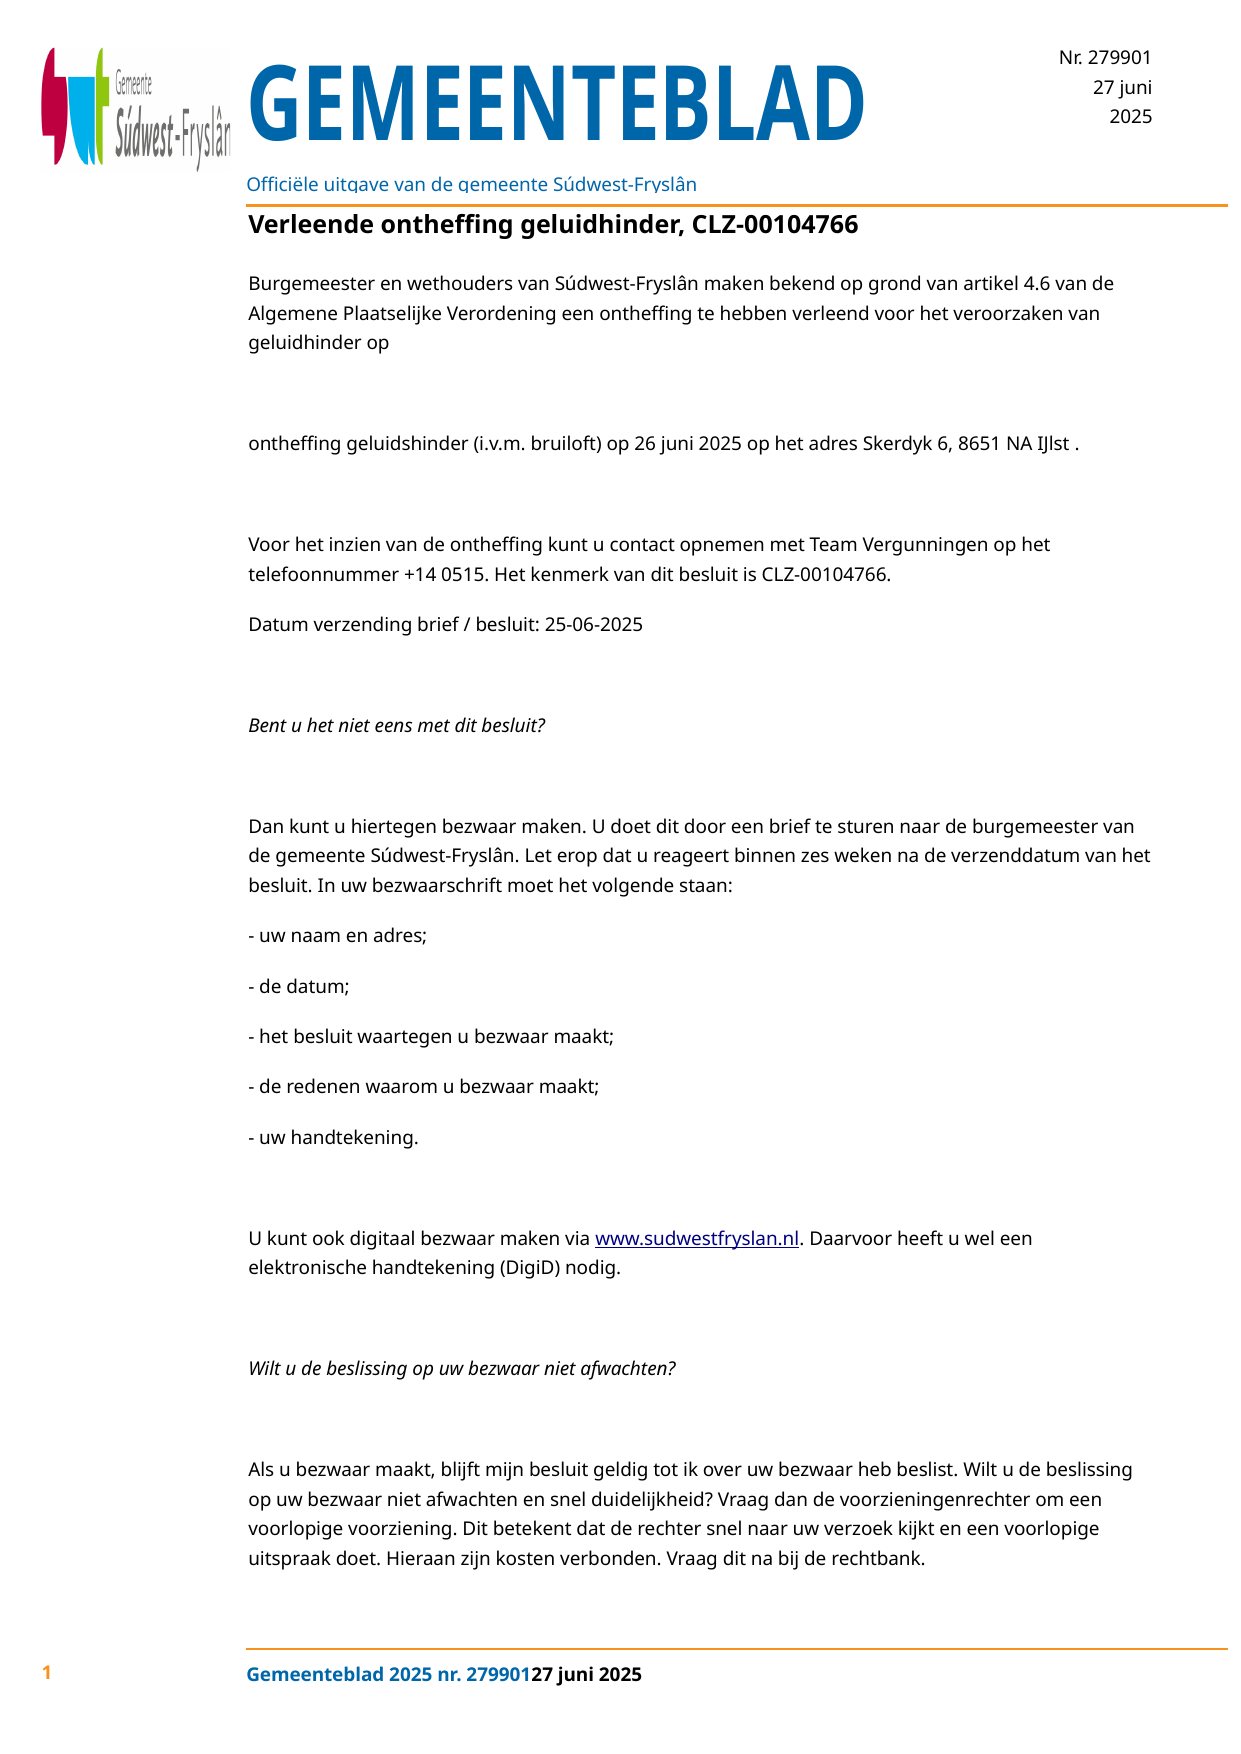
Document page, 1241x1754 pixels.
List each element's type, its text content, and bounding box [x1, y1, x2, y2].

text - de datum; [248, 973, 1152, 998]
text - de redenen waarom u bezwaar maakt; [248, 1074, 1152, 1099]
picture [41, 47, 231, 172]
text - uw naam en adres; [248, 922, 1152, 948]
text - uw handtekening. [248, 1124, 1152, 1150]
text - het besluit waartegen u bezwaar maakt; [248, 1023, 1152, 1049]
text Als u bezwaar maakt, blijft mijn besluit geldig tot ik over uw bezwaar heb beslist. Wilt u de beslissing op uw bezwaar niet afwachten en snel duidelijkheid? Vraag dan de voorzieningenrechter om een voorlopige voorziening. Dit betekent dat de rechter snel naar uw verzoek kijkt en een voorlopige uitspraak doet. Hieraan zijn kosten verbonden. Vraag dit na bij de rechtbank. [248, 1456, 1152, 1571]
text Bent u het niet eens met dit besluit? [248, 712, 1152, 738]
text Burgemeester en wethouders van Súdwest-Fryslân maken bekend op grond van artikel 4.6 van de Algemene Plaatselijke Verordening een ontheffing te hebben verleend voor het veroorzaken van geluidhinder op [248, 270, 1152, 355]
text Voor het inzien van de ontheffing kunt u contact opnemen met Team Vergunningen op het telefoonnummer +14 0515. Het kenmerk van dit besluit is CLZ-00104766. [248, 531, 1152, 586]
text ontheffing geluidshinder (i.v.m. bruiloft) op 26 juni 2025 op het adres Skerdyk 6, 8651 NA IJlst . [248, 430, 1152, 456]
text Dan kunt u hiertegen bezwaar maken. U doet dit door een brief te sturen naar de burgemeester van de gemeente Súdwest-Fryslân. Let erop dat u reageert binnen zes weken na de verzenddatum van het besluit. In uw bezwaarschrift moet het volgende staan: [248, 813, 1152, 898]
text Datum verzending brief / besluit: 25-06-2025 [248, 611, 1152, 637]
text Wilt u de beslissing op uw bezwaar niet afwachten? [248, 1355, 1152, 1381]
text Verleende ontheffing geluidhinder, CLZ-00104766 [248, 207, 1152, 241]
text U kunt ook digitaal bezwaar maken via www.sudwestfryslan.nl. Daarvoor heeft u wel een elektronische handtekening (DigiD) nodig. [248, 1225, 1152, 1280]
